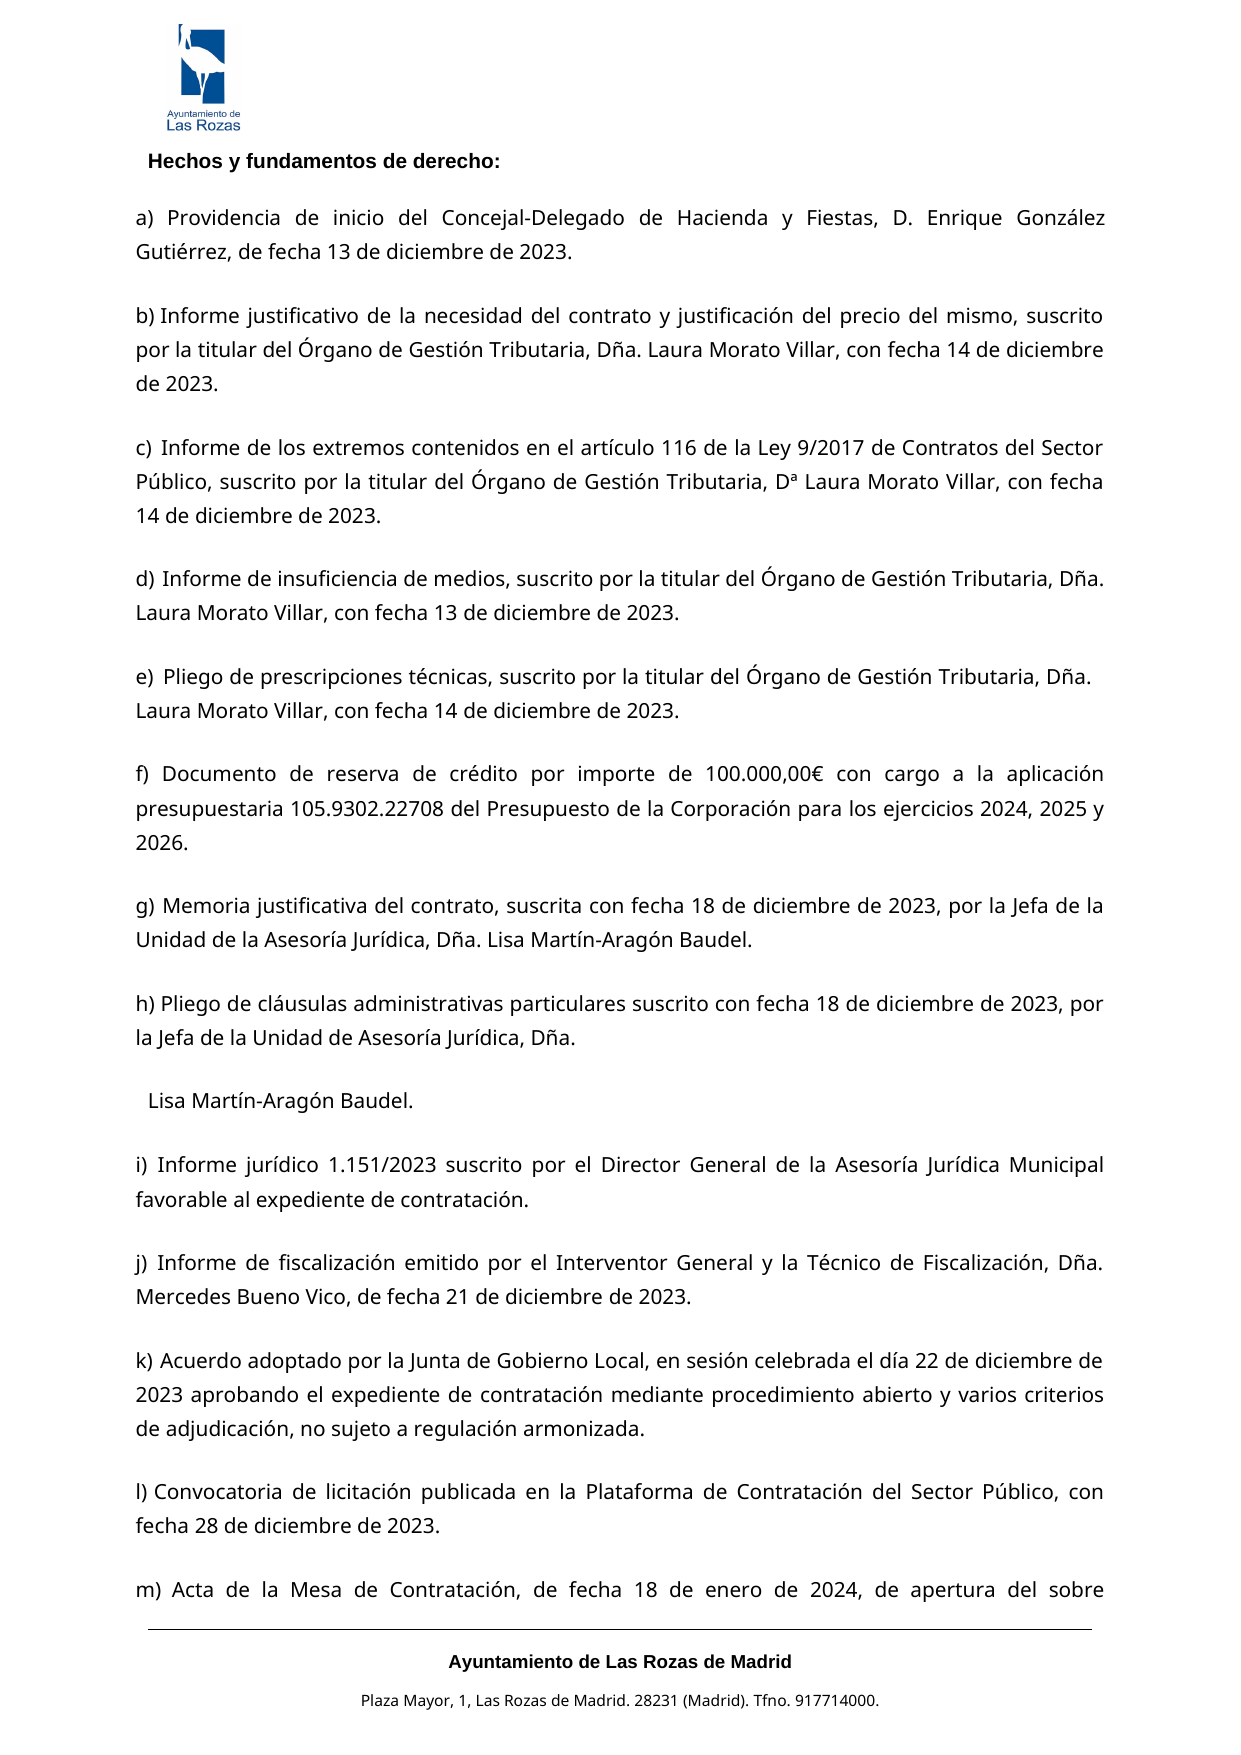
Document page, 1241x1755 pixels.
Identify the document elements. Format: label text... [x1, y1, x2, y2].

list Informe justificativo de la necesidad del contrato y justificación del precio del mismo, suscrito por la titular del Órgano de Gestión Tributaria, Dña. Laura Morato Villar, con fecha 14 de diciembre de 2023. [135, 301, 1105, 398]
list Memoria justificativa del contrato, suscrita con fecha 18 de diciembre de 2023, por la Jefa de la Unidad de la Asesoría Jurídica, Dña. Lisa Martín-Aragón Baudel. [135, 891, 1105, 954]
list Pliego de cláusulas administrativas particulares suscrito con fecha 18 de diciembre de 2023, por la Jefa de la Unidad de Asesoría Jurídica, Dña. [135, 989, 1105, 1051]
list Documento de reserva de crédito por importe de 100.000,00€ con cargo a la aplicación presupuestaria 105.9302.22708 del Presupuesto de la Corporación para los ejercicios 2024, 2025 y 2026. [135, 759, 1105, 856]
list Acuerdo adoptado por la Junta de Gobierno Local, en sesión celebrada el día 22 de diciembre de 2023 aprobando el expediente de contratación mediante procedimiento abierto y varios criterios de adjudicación, no sujeto a regulación armonizada. [135, 1346, 1105, 1442]
list Informe de fiscalización emitido por el Interventor General y la Técnico de Fiscalización, Dña. Mercedes Bueno Vico, de fecha 21 de diciembre de 2023. [135, 1248, 1105, 1311]
text Lisa Martín-Aragón Baudel. [148, 1086, 1105, 1115]
list Acta de la Mesa de Contratación, de fecha 18 de enero de 2024, de apertura del sobre [135, 1575, 1105, 1603]
list Pliego de prescripciones técnicas, suscrito por la titular del Órgano de Gestión Tributaria, Dña. Laura Morato Villar, con fecha 14 de diciembre de 2023. [135, 662, 1092, 724]
list Informe de insuficiencia de medios, suscrito por la titular del Órgano de Gestión Tributaria, Dña. Laura Morato Villar, con fecha 13 de diciembre de 2023. [135, 564, 1105, 627]
list Providencia de inicio del Concejal-Delegado de Hacienda y Fiestas, D. Enrique González Gutiérrez, de fecha 13 de diciembre de 2023. [135, 203, 1105, 266]
list Informe jurídico 1.151/2023 suscrito por el Director General de la Asesoría Jurídica Municipal favorable al expediente de contratación. [135, 1151, 1105, 1213]
subtitle Hechos y fundamentos de derecho: [148, 149, 1105, 173]
list Informe de los extremos contenidos en el artículo 116 de la Ley 9/2017 de Contratos del Sector Público, suscrito por la titular del Órgano de Gestión Tributaria, Dª Laura Morato Villar, con fecha 14 de diciembre de 2023. [135, 433, 1105, 529]
list Convocatoria de licitación publicada en la Plataforma de Contratación del Sector Público, con fecha 28 de diciembre de 2023. [135, 1477, 1105, 1540]
